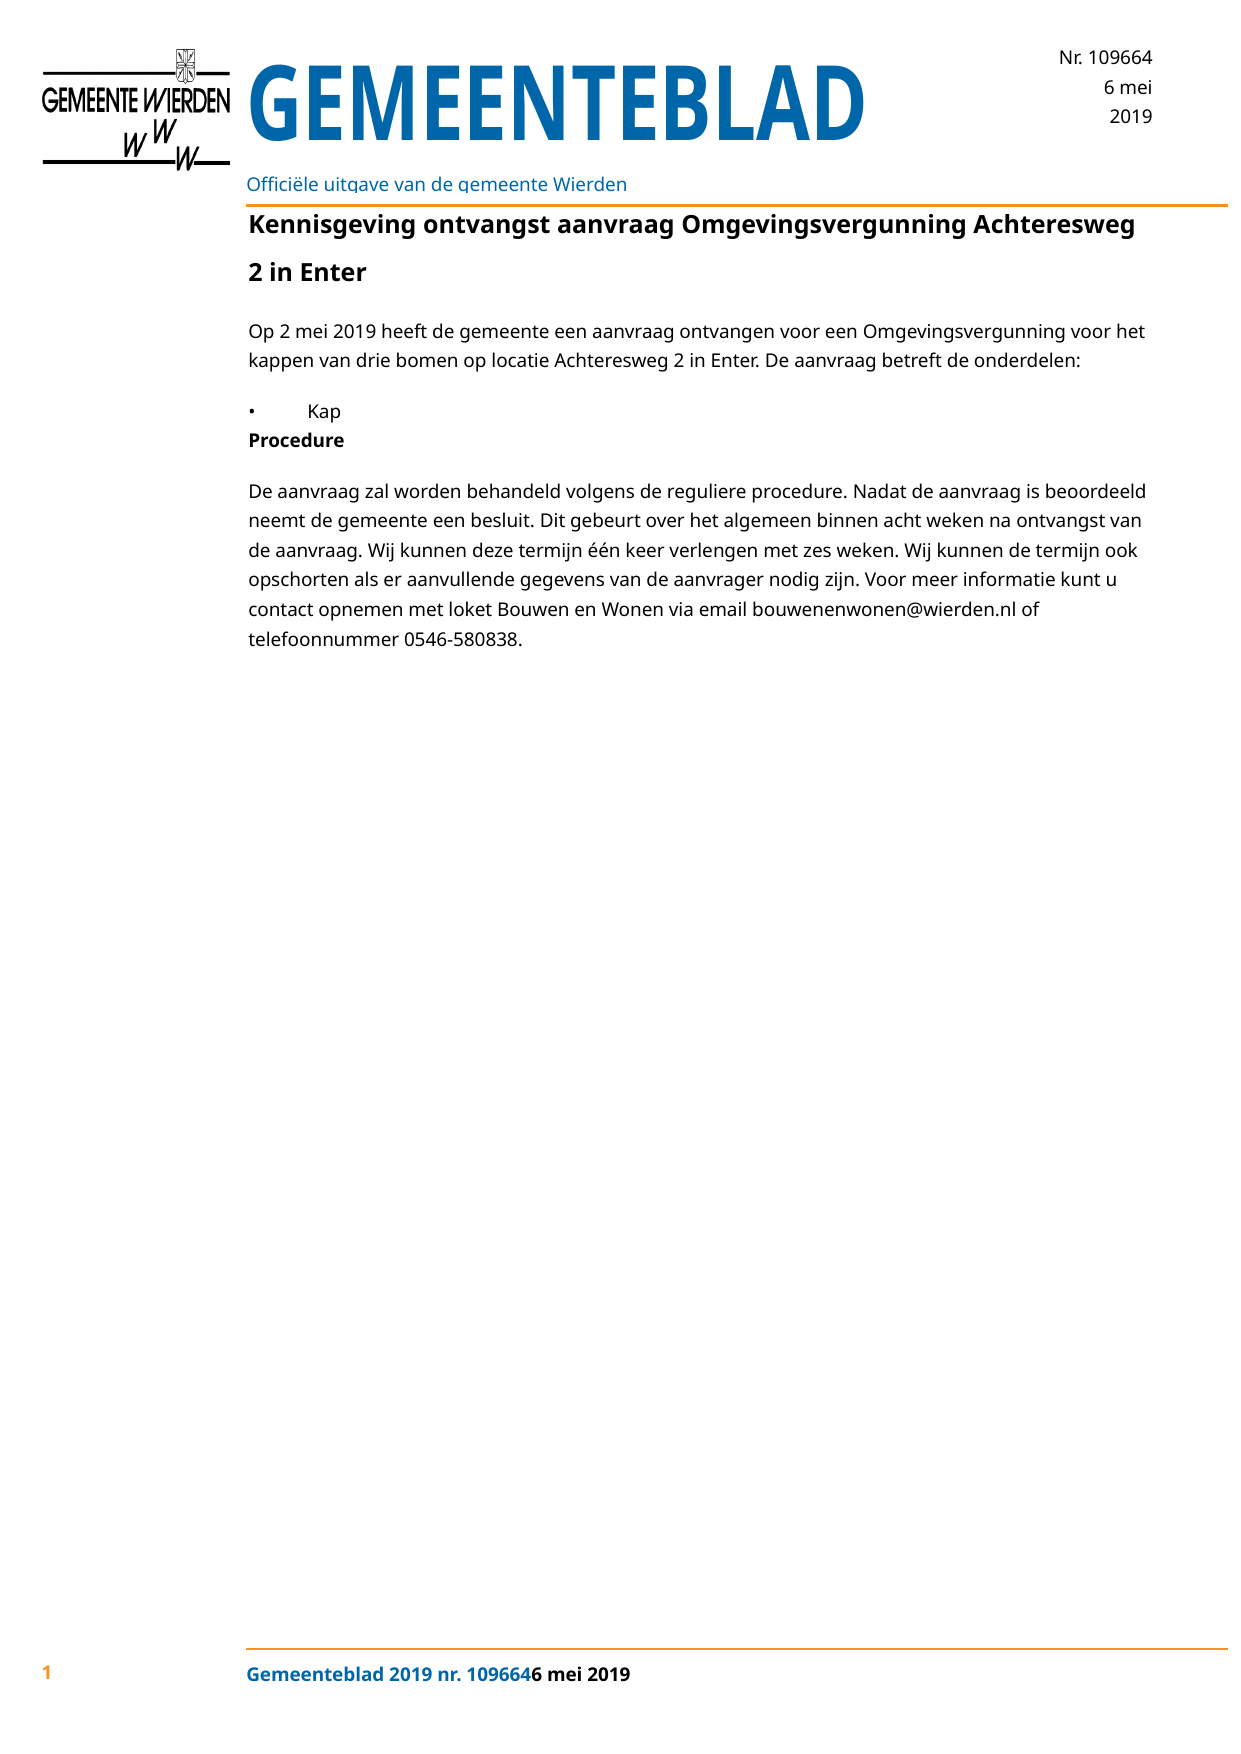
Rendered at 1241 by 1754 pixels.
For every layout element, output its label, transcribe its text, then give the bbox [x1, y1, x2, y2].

text De aanvraag zal worden behandeld volgens de reguliere procedure. Nadat de aanvraag is beoordeeld neemt de gemeente een besluit. Dit gebeurt over het algemeen binnen acht weken na ontvangst van de aanvraag. Wij kunnen deze termijn één keer verlengen met zes weken. Wij kunnen de termijn ook opschorten als er aanvullende gegevens van de aanvrager nodig zijn. Voor meer informatie kunt u contact opnemen met loket Bouwen en Wonen via email bouwenenwonen@wierden.nl of telefoonnummer 0546-580838. [248, 478, 1152, 652]
list Kap [248, 398, 1152, 424]
text Kennisgeving ontvangst aanvraag Omgevingsvergunning Achteresweg 2 in Enter [248, 207, 1152, 288]
text Procedure [248, 427, 1152, 453]
text Op 2 mei 2019 heeft de gemeente een aanvraag ontvangen voor een Omgevingsvergunning voor het kappen van drie bomen op locatie Achteresweg 2 in Enter. De aanvraag betreft de onderdelen: [248, 318, 1152, 373]
picture [41, 47, 231, 172]
